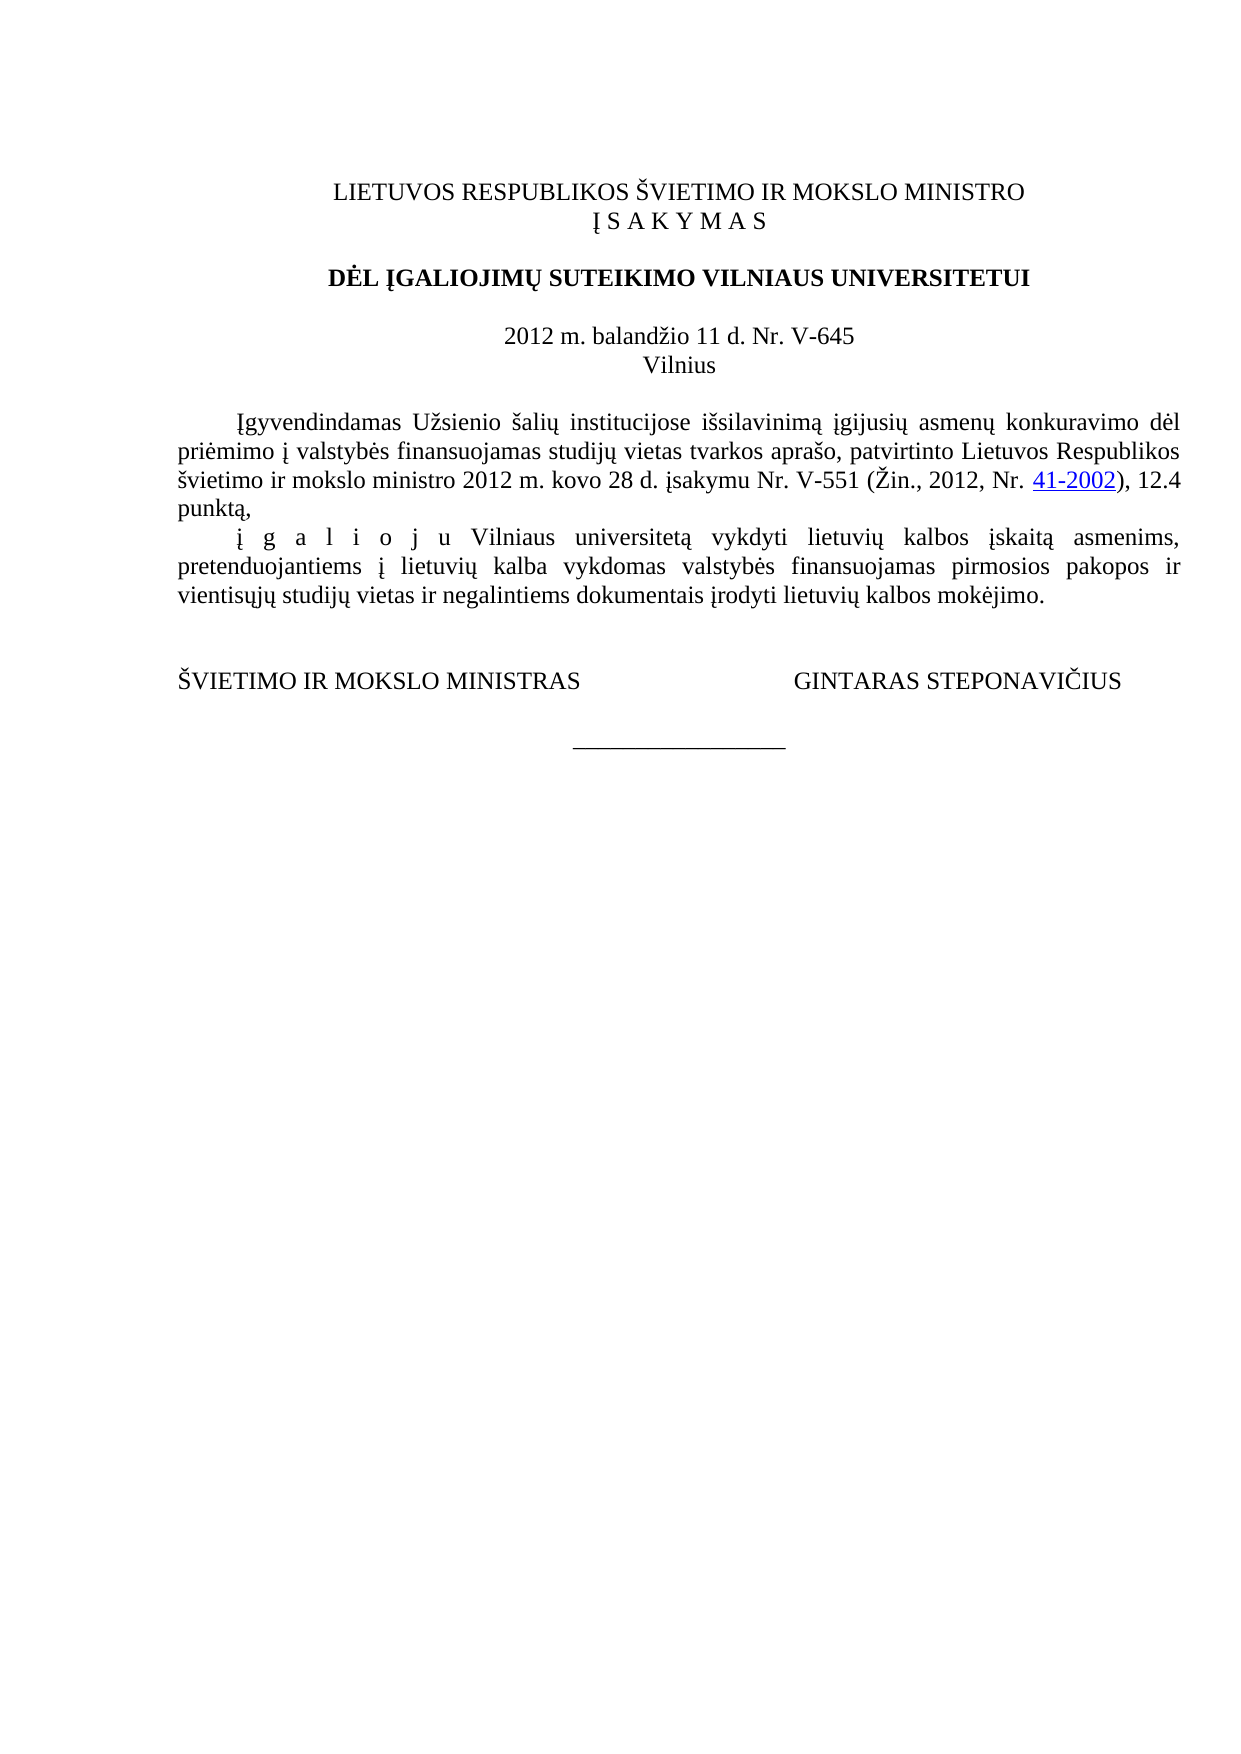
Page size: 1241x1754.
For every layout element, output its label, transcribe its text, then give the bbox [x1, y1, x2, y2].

text Vilnius [177, 350, 1181, 378]
text 2012 m. balandžio 11 d. Nr. V-645 [177, 321, 1181, 350]
text LIETUVOS RESPUBLIKOS ŠVIETIMO IR MOKSLO MINISTRO [177, 177, 1181, 206]
text DĖL ĮGALIOJIMŲ SUTEIKIMO VILNIAUS UNIVERSITETUI [177, 263, 1181, 292]
text į g a l i o j u Vilniaus universitetą vykdyti lietuvių kalbos įskaitą asmenims, pretenduojantiems į lietuvių kalba vykdomas valstybės finansuojamas pirmosios pakopos ir vientisųjų studijų vietas ir negalintiems dokumentais įrodyti lietuvių kalbos mokėjimo. [177, 522, 1181, 608]
text Įgyvendindamas Užsienio šalių institucijose išsilavinimą įgijusių asmenų konkuravimo dėl priėmimo į valstybės finansuojamas studijų vietas tvarkos aprašo, patvirtinto Lietuvos Respublikos švietimo ir mokslo ministro 2012 m. kovo 28 d. įsakymu Nr. V-551 (Žin., 2012, Nr. 41-2002), 12.4 punktą, [177, 407, 1181, 522]
text Švietimo ir mokslo ministras Gintaras Steponavičius [177, 666, 1181, 695]
text _________________ [177, 723, 1181, 752]
text Į S A K Y M A S [177, 206, 1181, 235]
